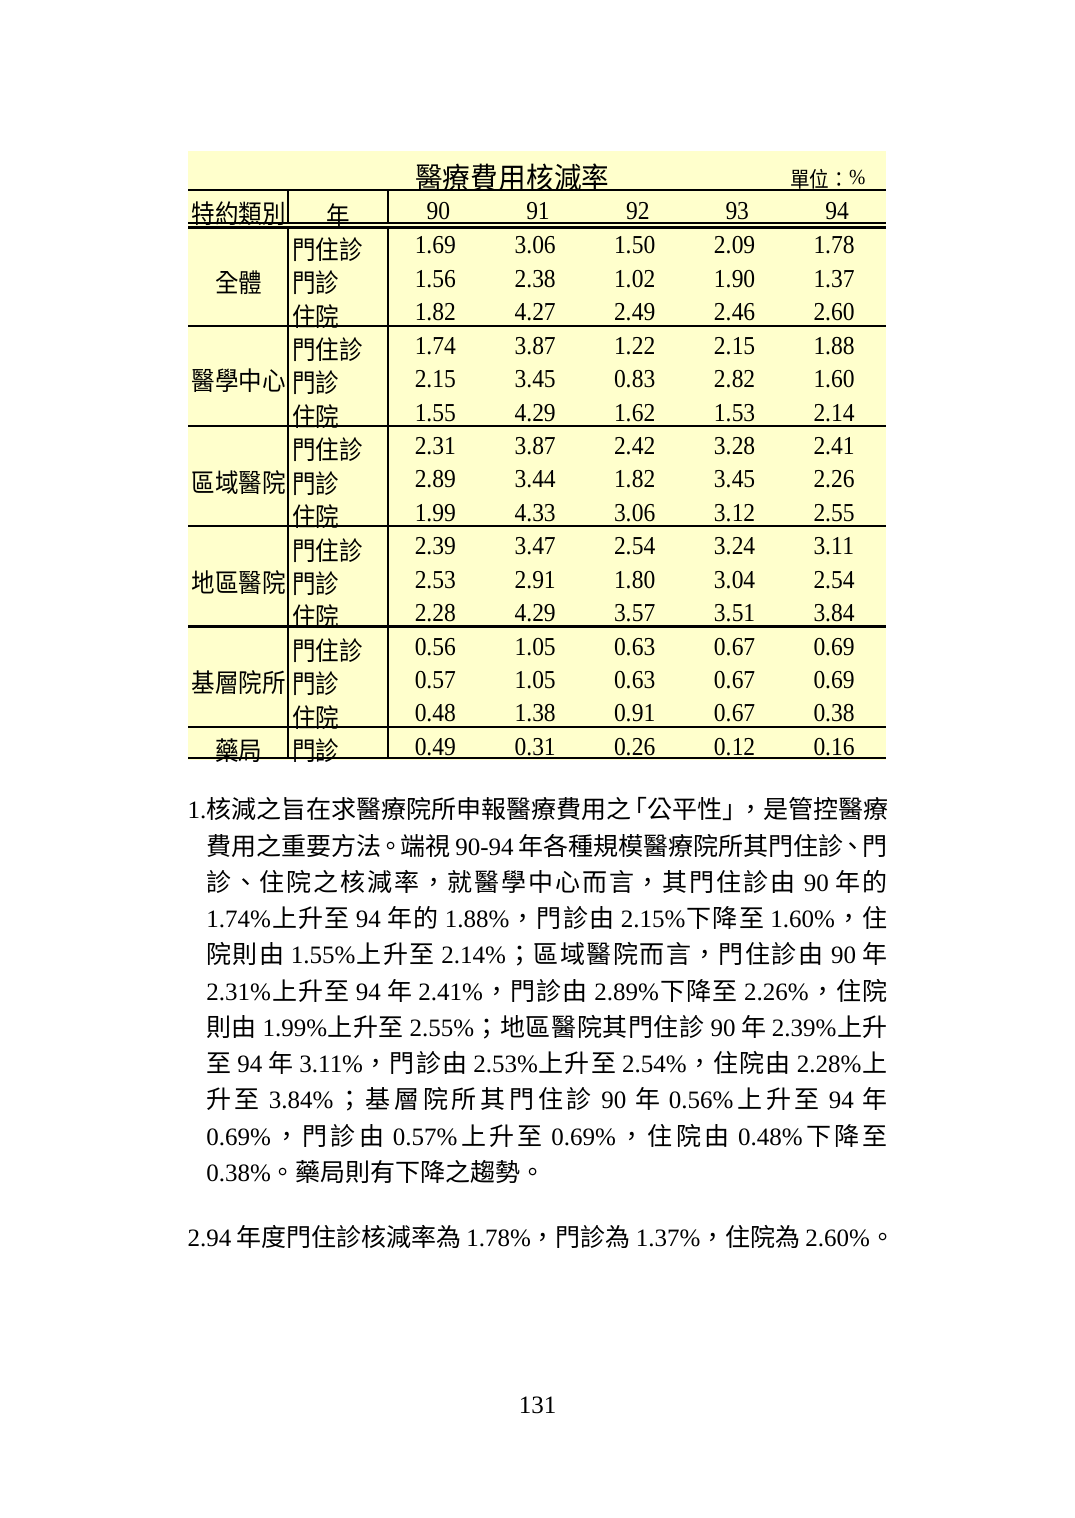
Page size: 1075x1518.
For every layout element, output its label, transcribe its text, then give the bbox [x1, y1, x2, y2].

text 1.核減之旨在求醫療院所申報醫療費用之「公平性」，是管控醫療費用之重要方法。端視90-94年各種規模醫療院所其門住診、門診、住院之核減率，就醫學中心而言，其門住診由90年的1.74%上升至94年的1.88%，門診由2.15%下降至1.60%，住院則由1.55%上升至2.14%；區域醫院而言，門住診由90年2.31%上升至94年2.41%，門診由2.89%下降至2.26%，住院則由1.99%上升至2.55%；地區醫院其門住診90年2.39%上升至94年3.11%，門診由2.53%上升至2.54%，住院由2.28%上升至3.84%；基層院所其門住診90年0.56%上升至94年0.69%，門診由0.57%上升至0.69%，住院由0.48%下降至0.38%。藥局則有下降之趨勢。 [187, 790, 888, 1189]
text 2.94年度門住診核減率為1.78%，門診為1.37%，住院為2.60%。 [187, 1217, 888, 1254]
